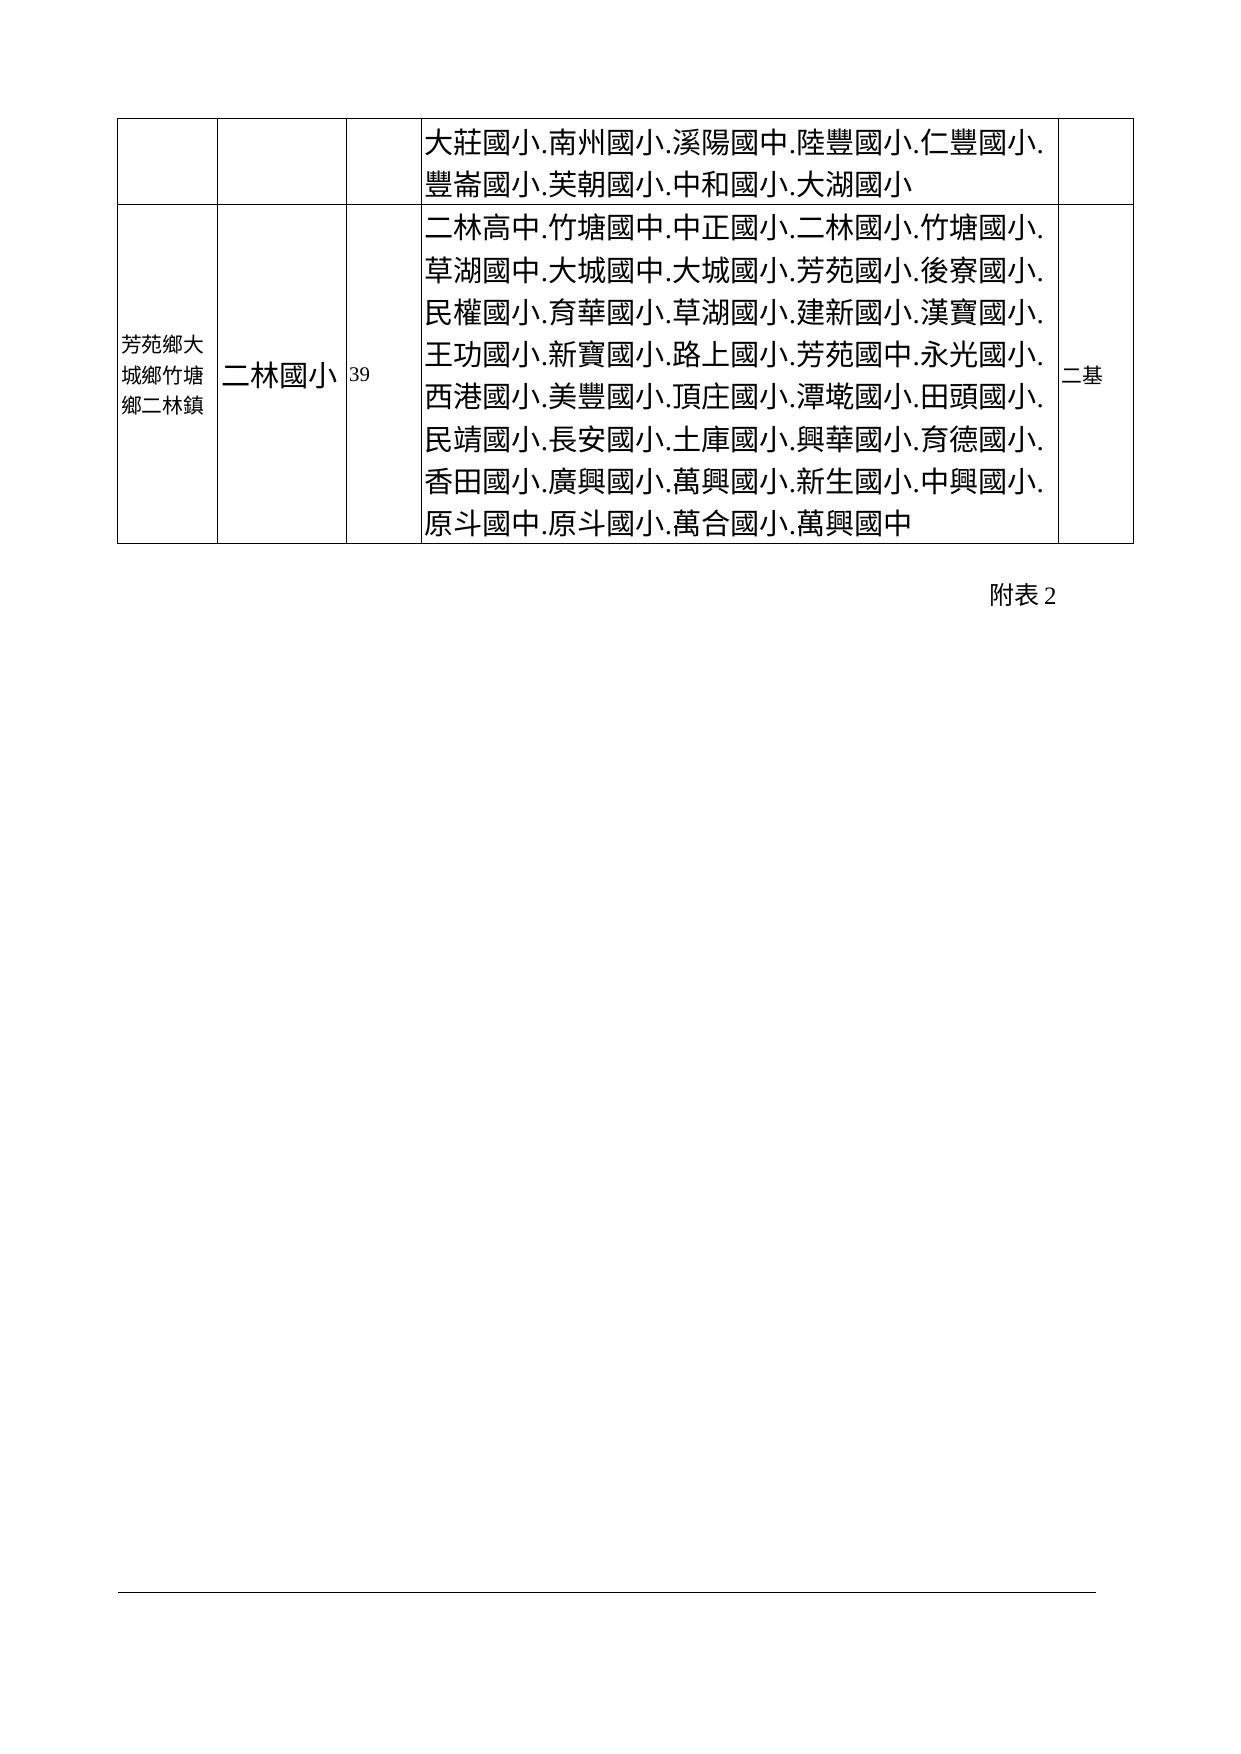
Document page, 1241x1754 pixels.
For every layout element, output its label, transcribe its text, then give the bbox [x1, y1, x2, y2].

table_header 【彰化縣社區心理衛生中心】 學校心理衛生諮詢服務 預約申請表 申請日期： 年 月 日 [118, 568, 1096, 1592]
table_cell 二林高中.竹塘國中.中正國小.二林國小.竹塘國小.草湖國中.大城國中.大城國小.芳苑國小.後寮國小.民權國小.育華國小.草湖國小.建新國小.漢寶國小.王功國小.新寶國小.路上國小.芳苑國中.永光國小.西港國小.美豐國小.頂庄國小.潭墘國小.田頭國小.民靖國小.長安國小.土庫國小.興華國小.育德國小.香田國小.廣興國小.萬興國小.新生國小.中興國小.原斗國中.原斗國小.萬合國小.萬興國中 [422, 205, 1058, 543]
table_cell 大莊國小.南州國小.溪陽國中.陸豐國小.仁豐國小.豐崙國小.芙朝國小.中和國小.大湖國小 [422, 119, 1058, 204]
table_cell [118, 119, 217, 204]
table_cell 芳苑鄉大城鄉竹塘鄉二林鎮 [118, 205, 217, 543]
table_cell 39 [347, 205, 421, 543]
table_cell 二基 [1059, 205, 1133, 543]
table_cell [1059, 119, 1133, 204]
table_cell 二林國小 [218, 205, 346, 543]
table_cell [218, 119, 346, 204]
table_cell [347, 119, 421, 204]
